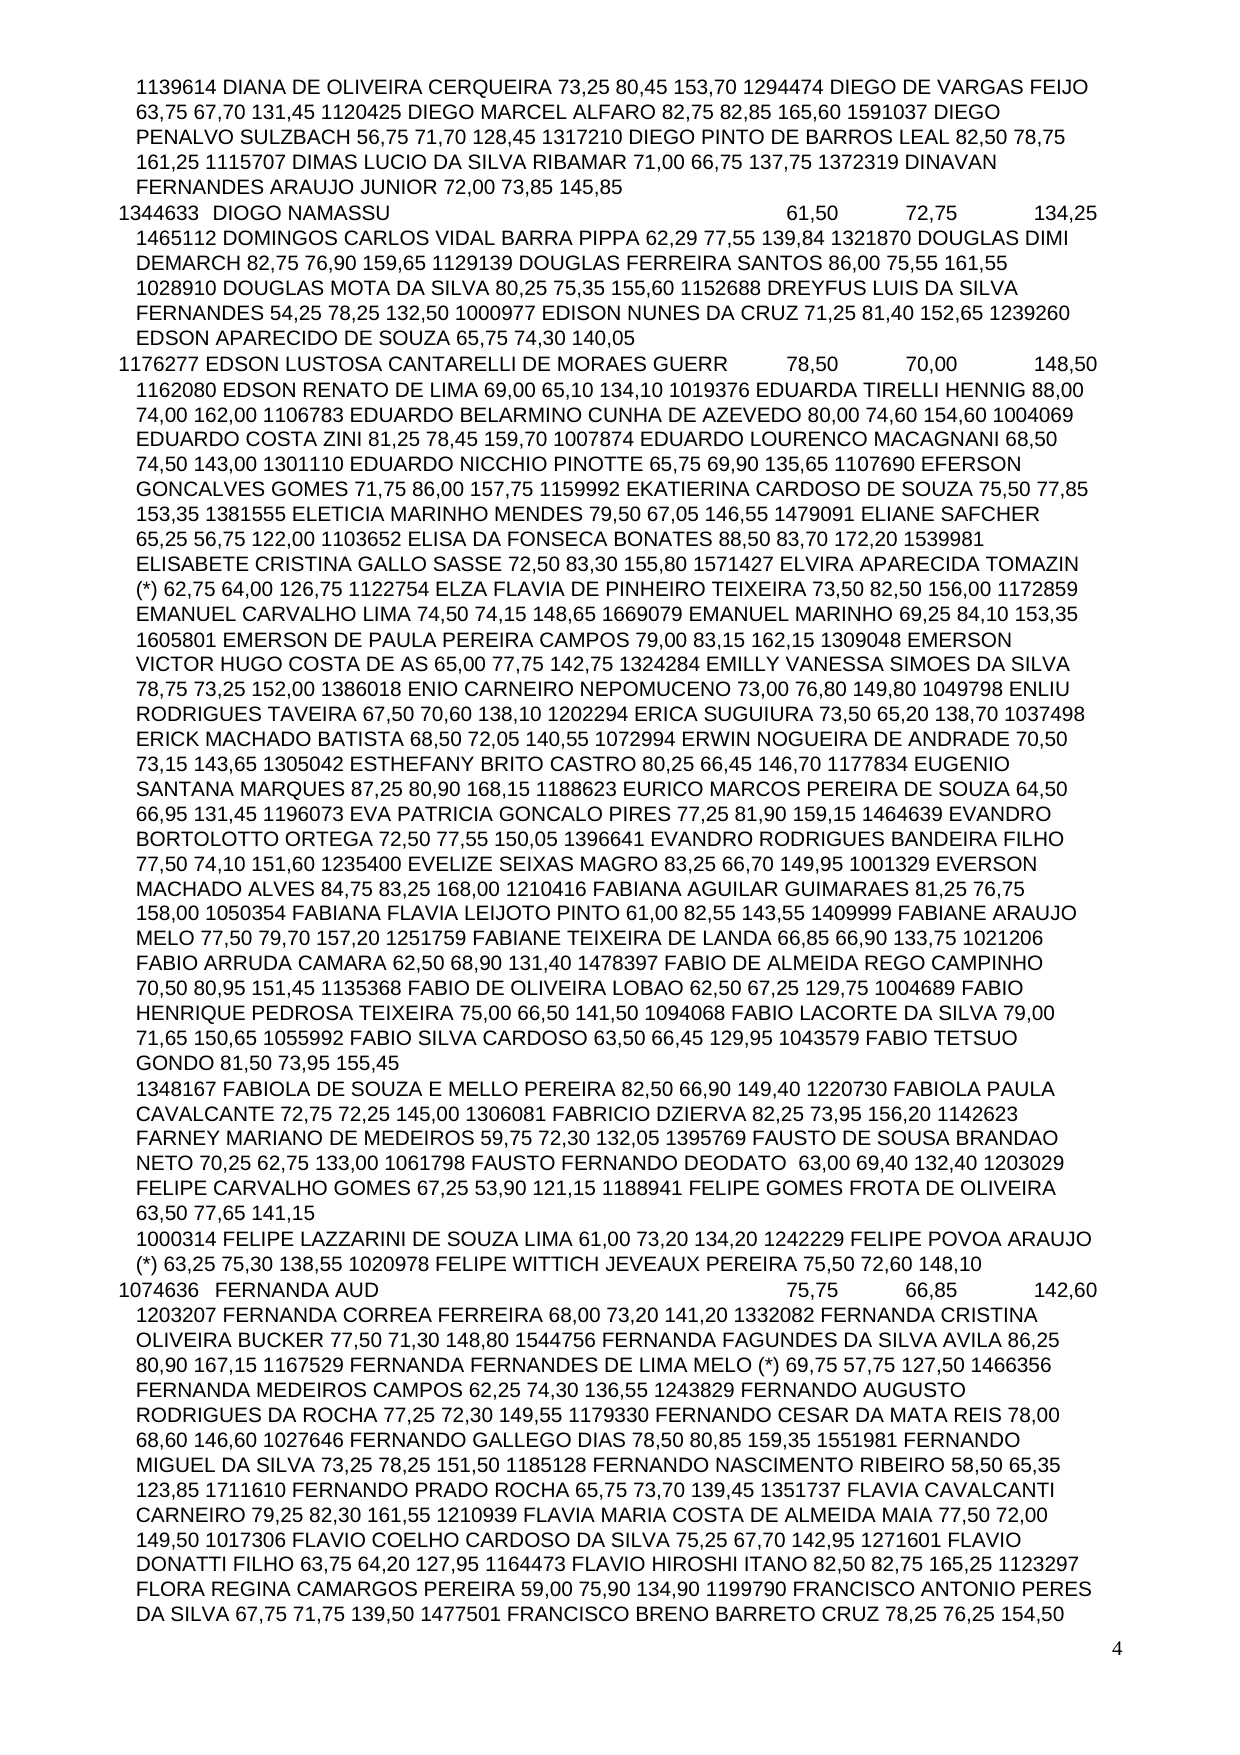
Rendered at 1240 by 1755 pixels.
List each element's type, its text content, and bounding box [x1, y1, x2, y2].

text 1348167 FABIOLA DE SOUZA E MELLO PEREIRA 82,50 66,90 149,40 1220730 FABIOLA PAULA CAVALCANTE 72,75 72,25 145,00 1306081 FABRICIO DZIERVA 82,25 73,95 156,20 1142623 FARNEY MARIANO DE MEDEIROS 59,75 72,30 132,05 1395769 FAUSTO DE SOUSA BRANDAO NETO 70,25 62,75 133,00 1061798 FAUSTO FERNANDO DEODATO 63,00 69,40 132,40 1203029 FELIPE CARVALHO GOMES 67,25 53,90 121,15 1188941 FELIPE GOMES FROTA DE OLIVEIRA 63,50 77,65 141,15 [136, 1076, 1094, 1225]
text 1605801 EMERSON DE PAULA PEREIRA CAMPOS 79,00 83,15 162,15 1309048 EMERSON VICTOR HUGO COSTA DE AS 65,00 77,75 142,75 1324284 EMILLY VANESSA SIMOES DA SILVA 78,75 73,25 152,00 1386018 ENIO CARNEIRO NEPOMUCENO 73,00 76,80 149,80 1049798 ENLIU RODRIGUES TAVEIRA 67,50 70,60 138,10 1202294 ERICA SUGUIURA 73,50 65,20 138,70 1037498 ERICK MACHADO BATISTA 68,50 72,05 140,55 1072994 ERWIN NOGUEIRA DE ANDRADE 70,50 73,15 143,65 1305042 ESTHEFANY BRITO CASTRO 80,25 66,45 146,70 1177834 EUGENIO SANTANA MARQUES 87,25 80,90 168,15 1188623 EURICO MARCOS PEREIRA DE SOUZA 64,50 66,95 131,45 1196073 EVA PATRICIA GONCALO PIRES 77,25 81,90 159,15 1464639 EVANDRO BORTOLOTTO ORTEGA 72,50 77,55 150,05 1396641 EVANDRO RODRIGUES BANDEIRA FILHO 77,50 74,10 151,60 1235400 EVELIZE SEIXAS MAGRO 83,25 66,70 149,95 1001329 EVERSON MACHADO ALVES 84,75 83,25 168,00 1210416 FABIANA AGUILAR GUIMARAES 81,25 76,75 158,00 1050354 FABIANA FLAVIA LEIJOTO PINTO 61,00 82,55 143,55 1409999 FABIANE ARAUJO MELO 77,50 79,70 157,20 1251759 FABIANE TEIXEIRA DE LANDA 66,85 66,90 133,75 1021206 FABIO ARRUDA CAMARA 62,50 68,90 131,40 1478397 FABIO DE ALMEIDA REGO CAMPINHO 70,50 80,95 151,45 1135368 FABIO DE OLIVEIRA LOBAO 62,50 67,25 129,75 1004689 FABIO HENRIQUE PEDROSA TEIXEIRA 75,00 66,50 141,50 1094068 FABIO LACORTE DA SILVA 79,00 71,65 150,65 1055992 FABIO SILVA CARDOSO 63,50 66,45 129,95 1043579 FABIO TETSUO GONDO 81,50 73,95 155,45 [136, 627, 1094, 1074]
text 1465112 DOMINGOS CARLOS VIDAL BARRA PIPPA 62,29 77,55 139,84 1321870 DOUGLAS DIMI DEMARCH 82,75 76,90 159,65 1129139 DOUGLAS FERREIRA SANTOS 86,00 75,55 161,55 1028910 DOUGLAS MOTA DA SILVA 80,25 75,35 155,60 1152688 DREYFUS LUIS DA SILVA FERNANDES 54,25 78,25 132,50 1000977 EDISON NUNES DA CRUZ 71,25 81,40 152,65 1239260 EDSON APARECIDO DE SOUZA 65,75 74,30 140,05 [136, 226, 1094, 350]
text 1074636 FERNANDA AUD 75,75 66,85 142,60 [118, 1277, 1167, 1301]
text 1344633 DIOGO NAMASSU 61,50 72,75 134,25 [118, 200, 1167, 224]
text 1162080 EDSON RENATO DE LIMA 69,00 65,10 134,10 1019376 EDUARDA TIRELLI HENNIG 88,00 74,00 162,00 1106783 EDUARDO BELARMINO CUNHA DE AZEVEDO 80,00 74,60 154,60 1004069 EDUARDO COSTA ZINI 81,25 78,45 159,70 1007874 EDUARDO LOURENCO MACAGNANI 68,50 74,50 143,00 1301110 EDUARDO NICCHIO PINOTTE 65,75 69,90 135,65 1107690 EFERSON GONCALVES GOMES 71,75 86,00 157,75 1159992 EKATIERINA CARDOSO DE SOUZA 75,50 77,85 153,35 1381555 ELETICIA MARINHO MENDES 79,50 67,05 146,55 1479091 ELIANE SAFCHER 65,25 56,75 122,00 1103652 ELISA DA FONSECA BONATES 88,50 83,70 172,20 1539981 ELISABETE CRISTINA GALLO SASSE 72,50 83,30 155,80 1571427 ELVIRA APARECIDA TOMAZIN (*) 62,75 64,00 126,75 1122754 ELZA FLAVIA DE PINHEIRO TEIXEIRA 73,50 82,50 156,00 1172859 EMANUEL CARVALHO LIMA 74,50 74,15 148,65 1669079 EMANUEL MARINHO 69,25 84,10 153,35 [136, 377, 1094, 626]
text 1000314 FELIPE LAZZARINI DE SOUZA LIMA 61,00 73,20 134,20 1242229 FELIPE POVOA ARAUJO (*) 63,25 75,30 138,55 1020978 FELIPE WITTICH JEVEAUX PEREIRA 75,50 72,60 148,10 [136, 1227, 1094, 1276]
text 1203207 FERNANDA CORREA FERREIRA 68,00 73,20 141,20 1332082 FERNANDA CRISTINA OLIVEIRA BUCKER 77,50 71,30 148,80 1544756 FERNANDA FAGUNDES DA SILVA AVILA 86,25 80,90 167,15 1167529 FERNANDA FERNANDES DE LIMA MELO (*) 69,75 57,75 127,50 1466356 FERNANDA MEDEIROS CAMPOS 62,25 74,30 136,55 1243829 FERNANDO AUGUSTO RODRIGUES DA ROCHA 77,25 72,30 149,55 1179330 FERNANDO CESAR DA MATA REIS 78,00 68,60 146,60 1027646 FERNANDO GALLEGO DIAS 78,50 80,85 159,35 1551981 FERNANDO MIGUEL DA SILVA 73,25 78,25 151,50 1185128 FERNANDO NASCIMENTO RIBEIRO 58,50 65,35 123,85 1711610 FERNANDO PRADO ROCHA 65,75 73,70 139,45 1351737 FLAVIA CAVALCANTI CARNEIRO 79,25 82,30 161,55 1210939 FLAVIA MARIA COSTA DE ALMEIDA MAIA 77,50 72,00 149,50 1017306 FLAVIO COELHO CARDOSO DA SILVA 75,25 67,70 142,95 1271601 FLAVIO DONATTI FILHO 63,75 64,20 127,95 1164473 FLAVIO HIROSHI ITANO 82,50 82,75 165,25 1123297 FLORA REGINA CAMARGOS PEREIRA 59,00 75,90 134,90 1199790 FRANCISCO ANTONIO PERES DA SILVA 67,75 71,75 139,50 1477501 FRANCISCO BRENO BARRETO CRUZ 78,25 76,25 154,50 [136, 1303, 1094, 1626]
text 1139614 DIANA DE OLIVEIRA CERQUEIRA 73,25 80,45 153,70 1294474 DIEGO DE VARGAS FEIJO 63,75 67,70 131,45 1120425 DIEGO MARCEL ALFARO 82,75 82,85 165,60 1591037 DIEGO PENALVO SULZBACH 56,75 71,70 128,45 1317210 DIEGO PINTO DE BARROS LEAL 82,50 78,75 161,25 1115707 DIMAS LUCIO DA SILVA RIBAMAR 71,00 66,75 137,75 1372319 DINAVAN FERNANDES ARAUJO JUNIOR 72,00 73,85 145,85 [136, 75, 1094, 198]
text 1176277 EDSON LUSTOSA CANTARELLI DE MORAES GUERR 78,50 70,00 148,50 [118, 352, 1167, 376]
